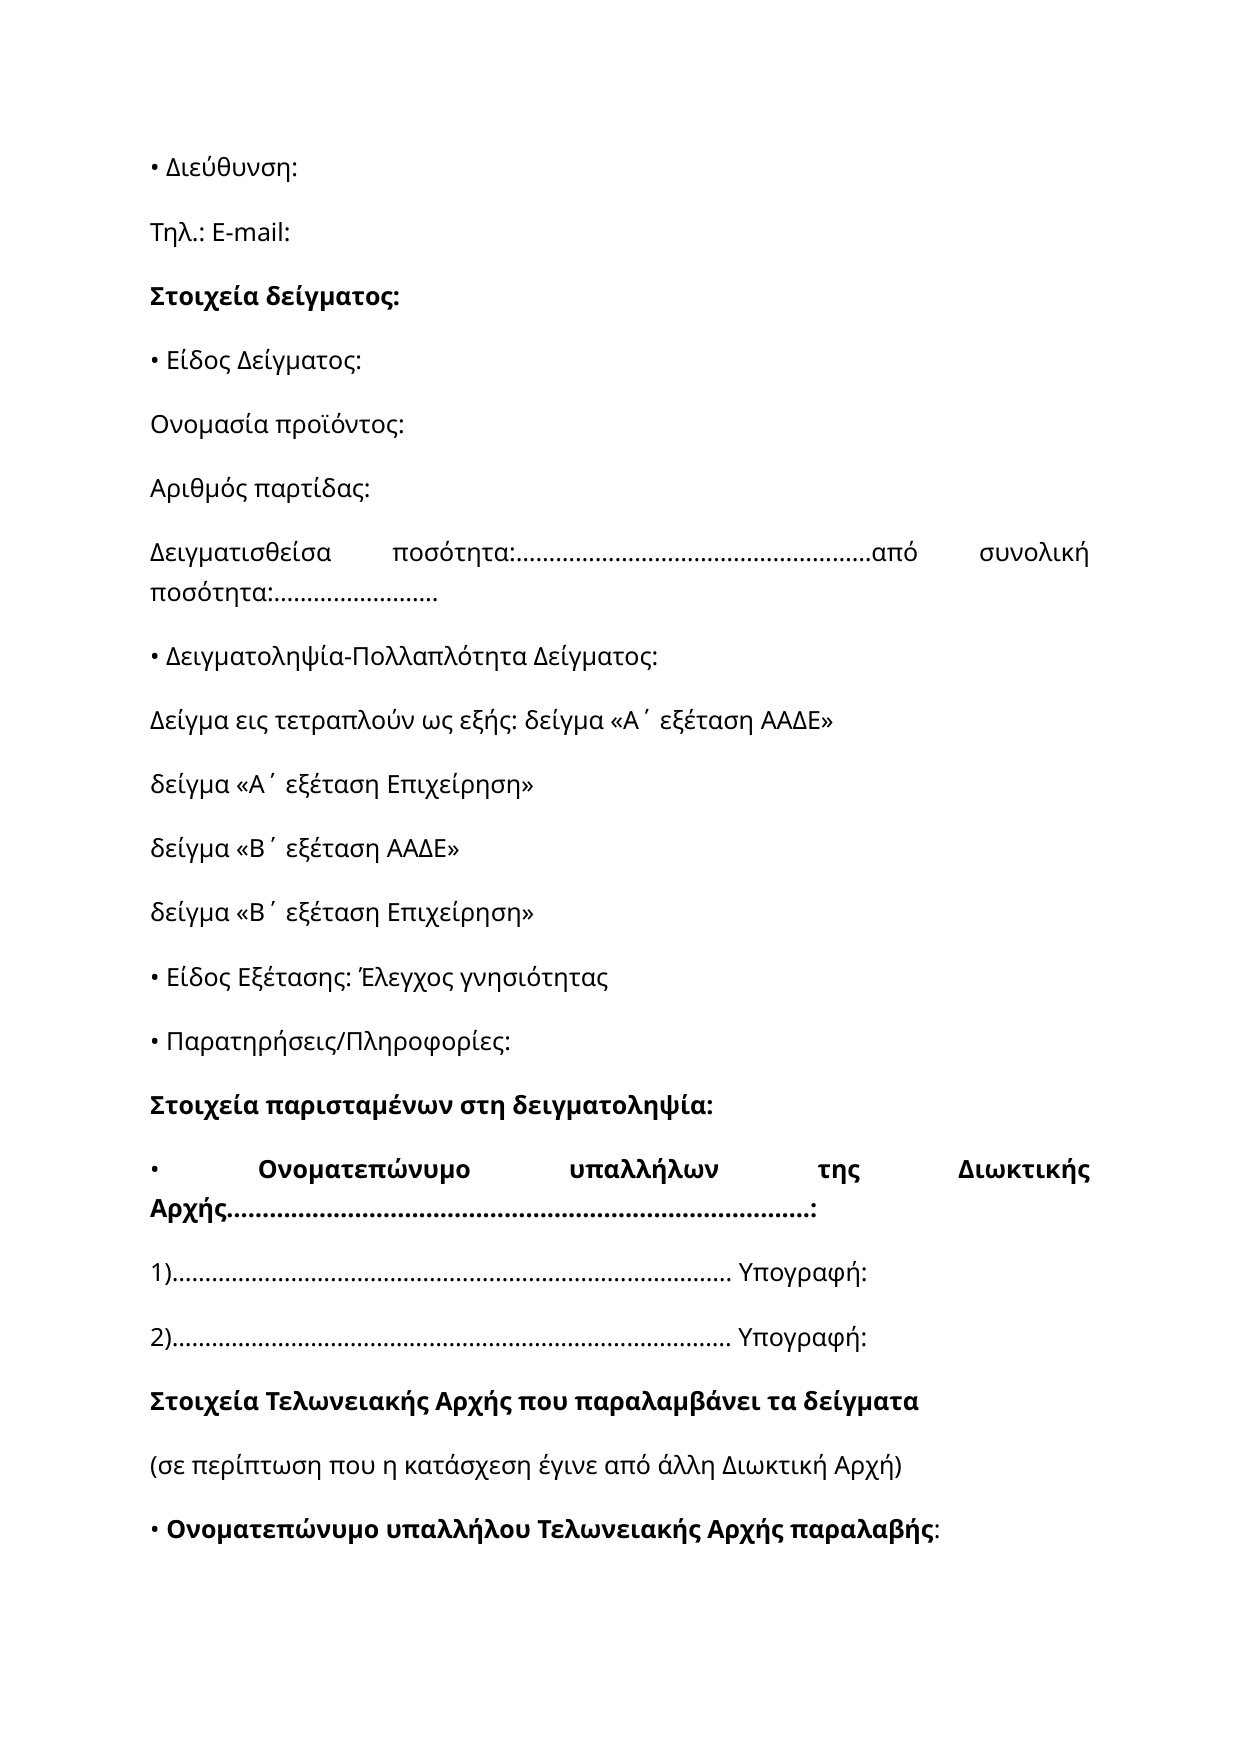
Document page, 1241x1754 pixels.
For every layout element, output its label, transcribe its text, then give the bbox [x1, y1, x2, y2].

text • Είδος Εξέτασης: Έλεγχος γνησιότητας [150, 959, 1090, 993]
text Αριθμός παρτίδας: [150, 471, 1090, 505]
text • Διεύθυνση: [150, 150, 1090, 184]
text Δείγμα εις τετραπλούν ως εξής: δείγμα «Α΄ εξέταση ΑΑΔΕ» [150, 702, 1090, 737]
text Δειγματισθείσα ποσότητα:………………………………………………από συνολική ποσότητα:……………………. [150, 535, 1090, 608]
text Ονομασία προϊόντος: [150, 407, 1090, 441]
text 2)…………………………………………………………………………. Υπογραφή: [150, 1319, 1090, 1353]
text δείγμα «Β΄ εξέταση Επιχείρηση» [150, 895, 1090, 929]
text δείγμα «Α΄ εξέταση Επιχείρηση» [150, 767, 1090, 801]
text • Ονοματεπώνυμο υπαλλήλων της Διωκτικής Αρχής……………………………………………………………………….: [150, 1152, 1090, 1225]
text • Ονοματεπώνυμο υπαλλήλου Τελωνειακής Αρχής παραλαβής: [150, 1512, 1090, 1546]
text • Παρατηρήσεις/Πληροφορίες: [150, 1023, 1090, 1057]
text Στοιχεία δείγματος: [150, 278, 1090, 312]
text Στοιχεία Τελωνειακής Αρχής που παραλαμβάνει τα δείγματα [150, 1383, 1090, 1417]
text • Δειγματοληψία-Πολλαπλότητα Δείγματος: [150, 638, 1090, 672]
text • Είδος Δείγματος: [150, 342, 1090, 377]
text Τηλ.: E-mail: [150, 214, 1090, 248]
text 1)……………………...…………………………………………………. Υπογραφή: [150, 1255, 1090, 1289]
text δείγμα «Β΄ εξέταση ΑΑΔΕ» [150, 831, 1090, 865]
text (σε περίπτωση που η κατάσχεση έγινε από άλλη Διωκτική Αρχή) [150, 1447, 1090, 1482]
text Στοιχεία παρισταμένων στη δειγματοληψία: [150, 1087, 1090, 1122]
